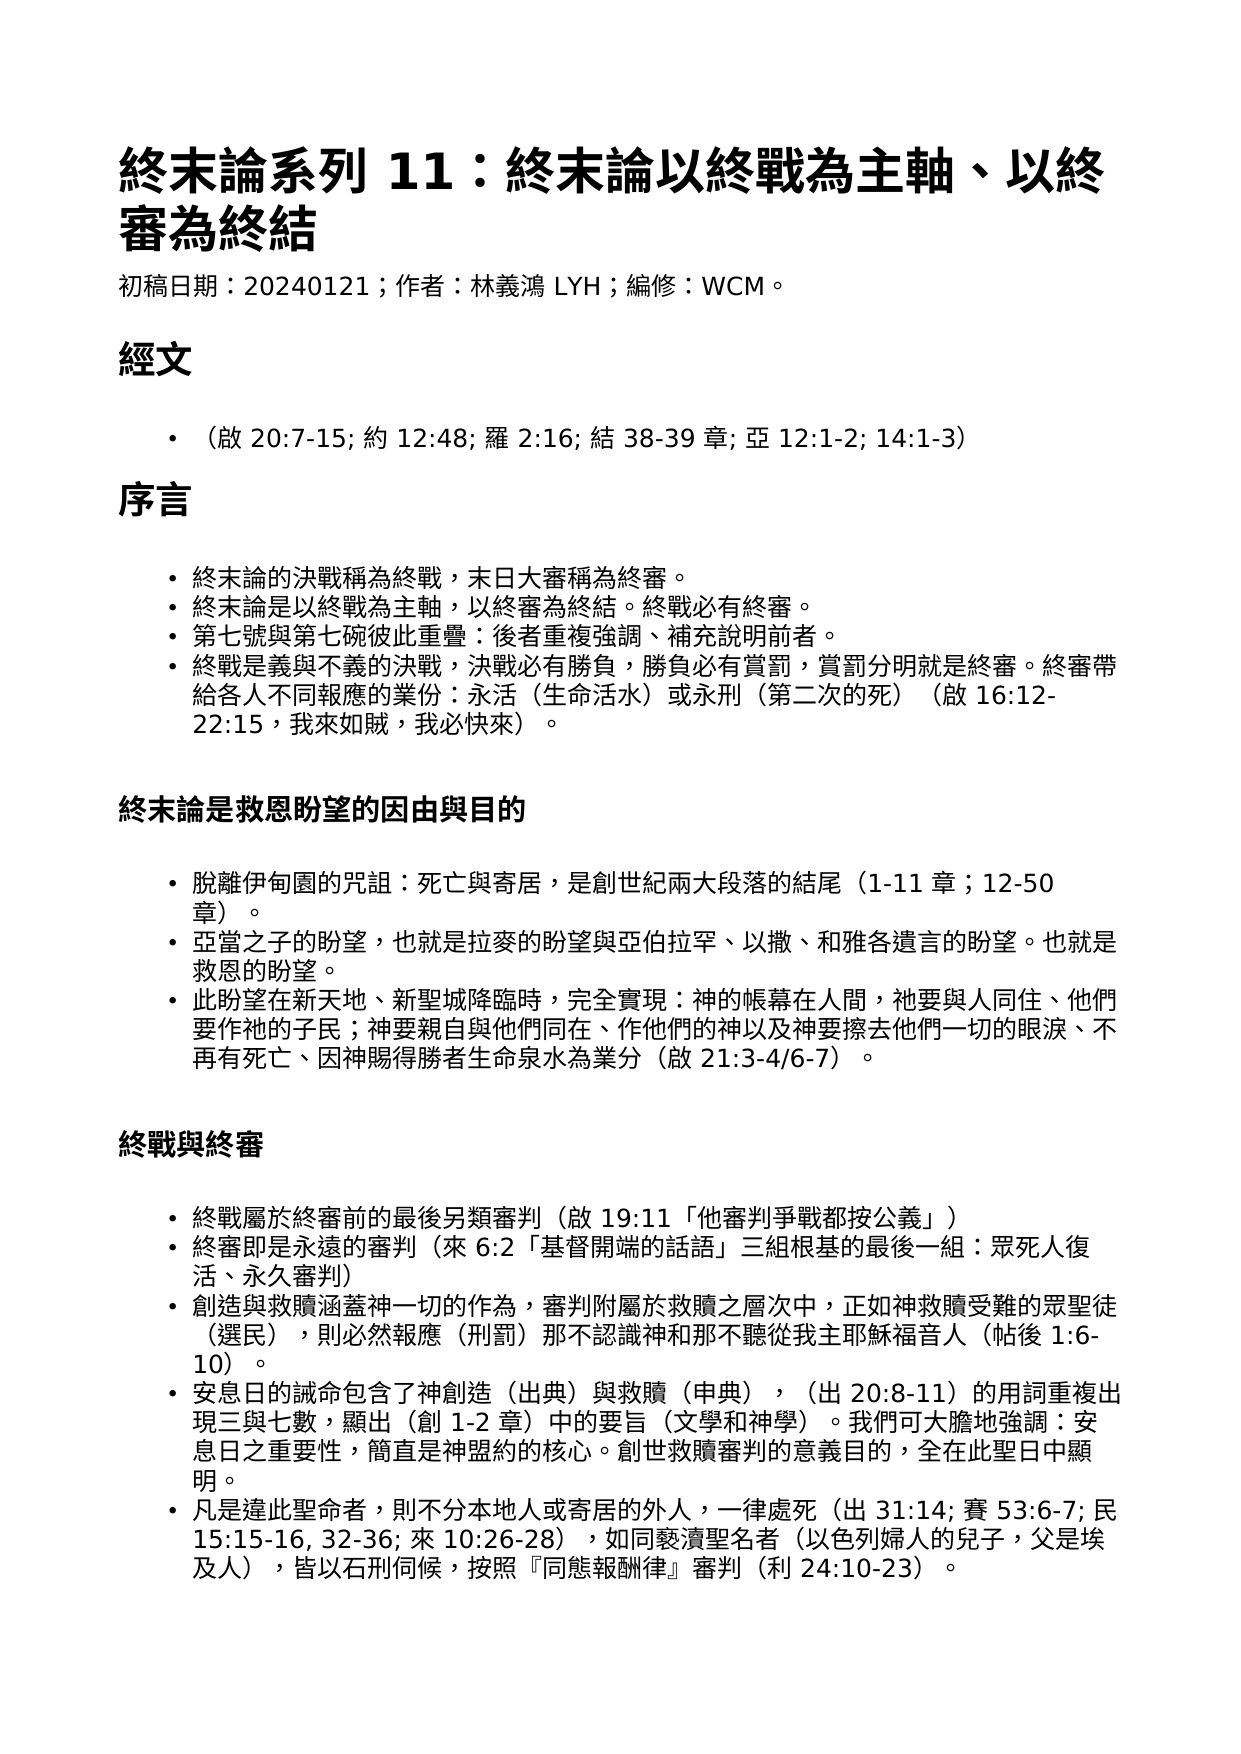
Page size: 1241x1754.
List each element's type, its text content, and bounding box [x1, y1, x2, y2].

subtitle 終戰與終審 [118, 1128, 1122, 1162]
subtitle 序言 [118, 478, 1122, 522]
list （啟 20:7-15; 約 12:48; 羅 2:16; 結 38-39 章; 亞 12:1-2; 14:1-3） [177, 424, 1122, 453]
list 凡是違此聖命者，則不分本地人或寄居的外人，一律處死（出 31:14; 賽 53:6-7; 民 15:15-16, 32-36; 來 10:26-28），如同褻瀆聖名者（以色列婦人的兒子，父是埃及人），皆以石刑伺候，按照『同態報酬律』審判（利 24:10-23）。 [177, 1496, 1122, 1583]
subtitle 終末論系列 11：終末論以終戰為主軸、以終審為終結 [118, 143, 1122, 259]
list 終戰屬於終審前的最後另類審判（啟 19:11「他審判爭戰都按公義」） [177, 1204, 1122, 1233]
list 終審即是永遠的審判（來 6:2「基督開端的話語」三組根基的最後一組：眾死人復活、永久審判） [177, 1233, 1122, 1292]
list 終戰是義與不義的決戰，決戰必有勝負，勝負必有賞罰，賞罰分明就是終審。終審帶給各人不同報應的業份：永活（生命活水）或永刑（第二次的死）（啟 16:12-22:15，我來如賊，我必快來）。 [177, 652, 1122, 739]
list 第七號與第七碗彼此重疊：後者重複強調、補充說明前者。 [177, 622, 1122, 652]
list 亞當之子的盼望，也就是拉麥的盼望與亞伯拉罕、以撒、和雅各遺言的盼望。也就是救恩的盼望。 [177, 928, 1122, 986]
subtitle 經文 [118, 339, 1122, 382]
list 終末論的決戰稱為終戰，末日大審稱為終審。 [177, 564, 1122, 593]
list 脫離伊甸園的咒詛：死亡與寄居，是創世紀兩大段落的結尾（1-11 章；12-50 章）。 [177, 869, 1122, 928]
subtitle 終末論是救恩盼望的因由與目的 [118, 794, 1122, 828]
list 此盼望在新天地、新聖城降臨時，完全實現：神的帳幕在人間，祂要與人同住、他們要作祂的子民；神要親自與他們同在、作他們的神以及神要擦去他們一切的眼淚、不再有死亡、因神賜得勝者生命泉水為業分（啟 21:3-4/6-7）。 [177, 986, 1122, 1074]
list 安息日的誡命包含了神創造（出典）與救贖（申典），（出 20:8-11）的用詞重複出現三與七數，顯出（創 1-2 章）中的要旨（文學和神學）。我們可大膽地強調：安息日之重要性，簡直是神盟約的核心。創世救贖審判的意義目的，全在此聖日中顯明。 [177, 1379, 1122, 1496]
list 終末論是以終戰為主軸，以終審為終結。終戰必有終審。 [177, 593, 1122, 622]
list 創造與救贖涵蓋神一切的作為，審判附屬於救贖之層次中，正如神救贖受難的眾聖徒（選民），則必然報應（刑罰）那不認識神和那不聽從我主耶穌福音人（帖後 1:6-10）。 [177, 1292, 1122, 1379]
text 初稿日期：20240121；作者：林義鴻 LYH；編修：WCM。 [118, 272, 1122, 301]
